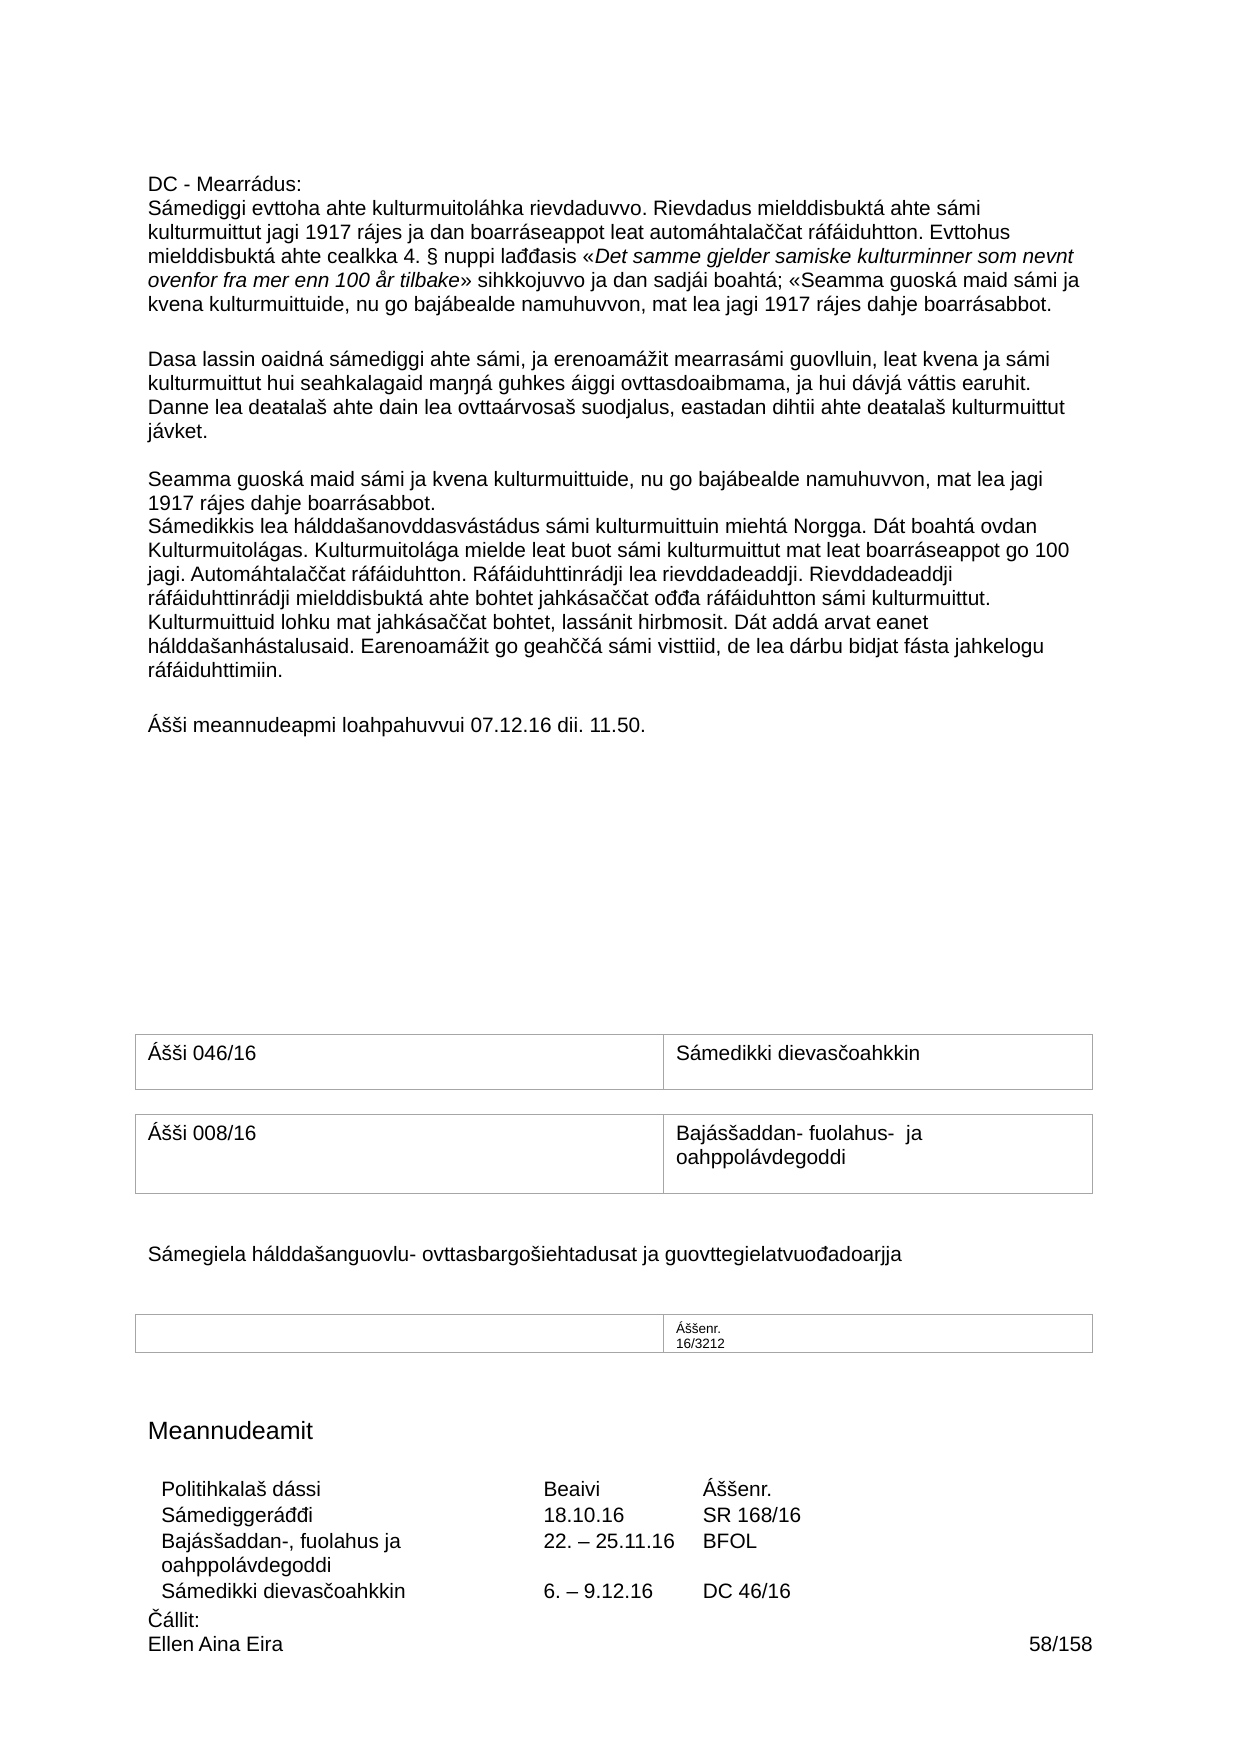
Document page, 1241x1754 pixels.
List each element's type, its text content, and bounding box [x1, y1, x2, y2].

table_cell SR 168/16 [689, 1502, 1055, 1528]
table_header Áššenr. 16/3212 [664, 1315, 1092, 1352]
table_cell DC 46/16 [689, 1578, 1055, 1604]
table_cell 6. – 9.12.16 [530, 1578, 689, 1604]
table_header Politihkalaš dássi [148, 1476, 530, 1502]
table_cell 18.10.16 [530, 1502, 689, 1528]
table_header Ášši 008/16 [136, 1115, 663, 1193]
table_header Ášši 046/16 [136, 1035, 663, 1089]
table_cell Sámediggeráđđi [148, 1502, 530, 1528]
table_cell BFOL [689, 1528, 1055, 1578]
table_header Sámediggi evttoha ahte kulturmuitoláhka rievdaduvvo. Rievdadus mielddisbuktá ahte sámi kulturmuittut jagi 1917 rájes ja dan boarráseappot leat automáhtalaččat ráfáiduhtton. Evttohus mielddisbuktá ahte cealkka 4. § nuppi lađđasis «Det samme gjelder samiske kulturminner som nevnt ovenfor fra mer enn 100 år tilbake» sihkkojuvvo ja dan sadjái boahtá; «Seamma guoská maid sámi ja kvena kulturmuittuide, nu go bajábealde namuhuvvon, mat lea jagi 1917 rájes dahje boarrásabbot. Dasa lassin oaidná sámediggi ahte sámi, ja erenoamážit mearrasámi guovlluin, leat kvena ja sámi kulturmuittut hui seahkalagaid maŋŋá guhkes áiggi ovttasdoaibmama, ja hui dávjá váttis earuhit. Danne lea deaŧalaš ahte dain lea ovttaárvosaš suodjalus, eastadan dihtii ahte deaŧalaš kulturmuittut jávket. Seamma guoská maid sámi ja kvena kulturmuittuide, nu go bajábealde namuhuvvon, mat lea jagi 1917 rájes dahje boarrásabbot. Sámedikkis lea hálddašanovddasvástádus sámi kulturmuittuin miehtá Norgga. Dát boahtá ovdan Kulturmuitolágas. Kulturmuitolága mielde leat buot sámi kulturmuittut mat leat boarráseappot go 100 jagi. Automáhtalaččat ráfáiduhtton. Ráfáiduhttinrádji lea rievddadeaddji. Rievddadeaddji ráfáiduhttinrádji mielddisbuktá ahte bohtet jahkásaččat ođđa ráfáiduhtton sámi kulturmuittut. Kulturmuittuid lohku mat jahkásaččat bohtet, lassánit hirbmosit. Dát addá arvat eanet hálddašanhástalusaid. Earenoamážit go geahččá sámi visttiid, de lea dárbu bidjat fásta jahkelogu ráfáiduhttimiin. Ášši meannudeapmi loahpahuvvui 07.12.16 dii. 11.50. [136, 196, 1104, 890]
table_cell 22. – 25.11.16 [530, 1528, 689, 1578]
table_cell [136, 1353, 664, 1368]
table_header Áššenr. [689, 1476, 1055, 1502]
table_header Meannudeamit [136, 1416, 1067, 1604]
table_header [136, 1315, 663, 1352]
text DC - Mearrádus: [148, 148, 1093, 196]
table_cell Sámedikki dievasčoahkkin [148, 1578, 530, 1604]
table_header Bajásšaddan- fuolahus- ja oahppolávdegoddi [664, 1115, 1092, 1193]
table_header Beaivi [530, 1476, 689, 1502]
table_cell [664, 1353, 1092, 1368]
table_cell Bajásšaddan-, fuolahus ja oahppolávdegoddi [148, 1528, 530, 1578]
text Sámegiela hálddašanguovlu- ovttasbargošiehtadusat ja guovttegielatvuođadoarjja [148, 1242, 1093, 1266]
table_header Sámedikki dievasčoahkkin [664, 1035, 1092, 1089]
